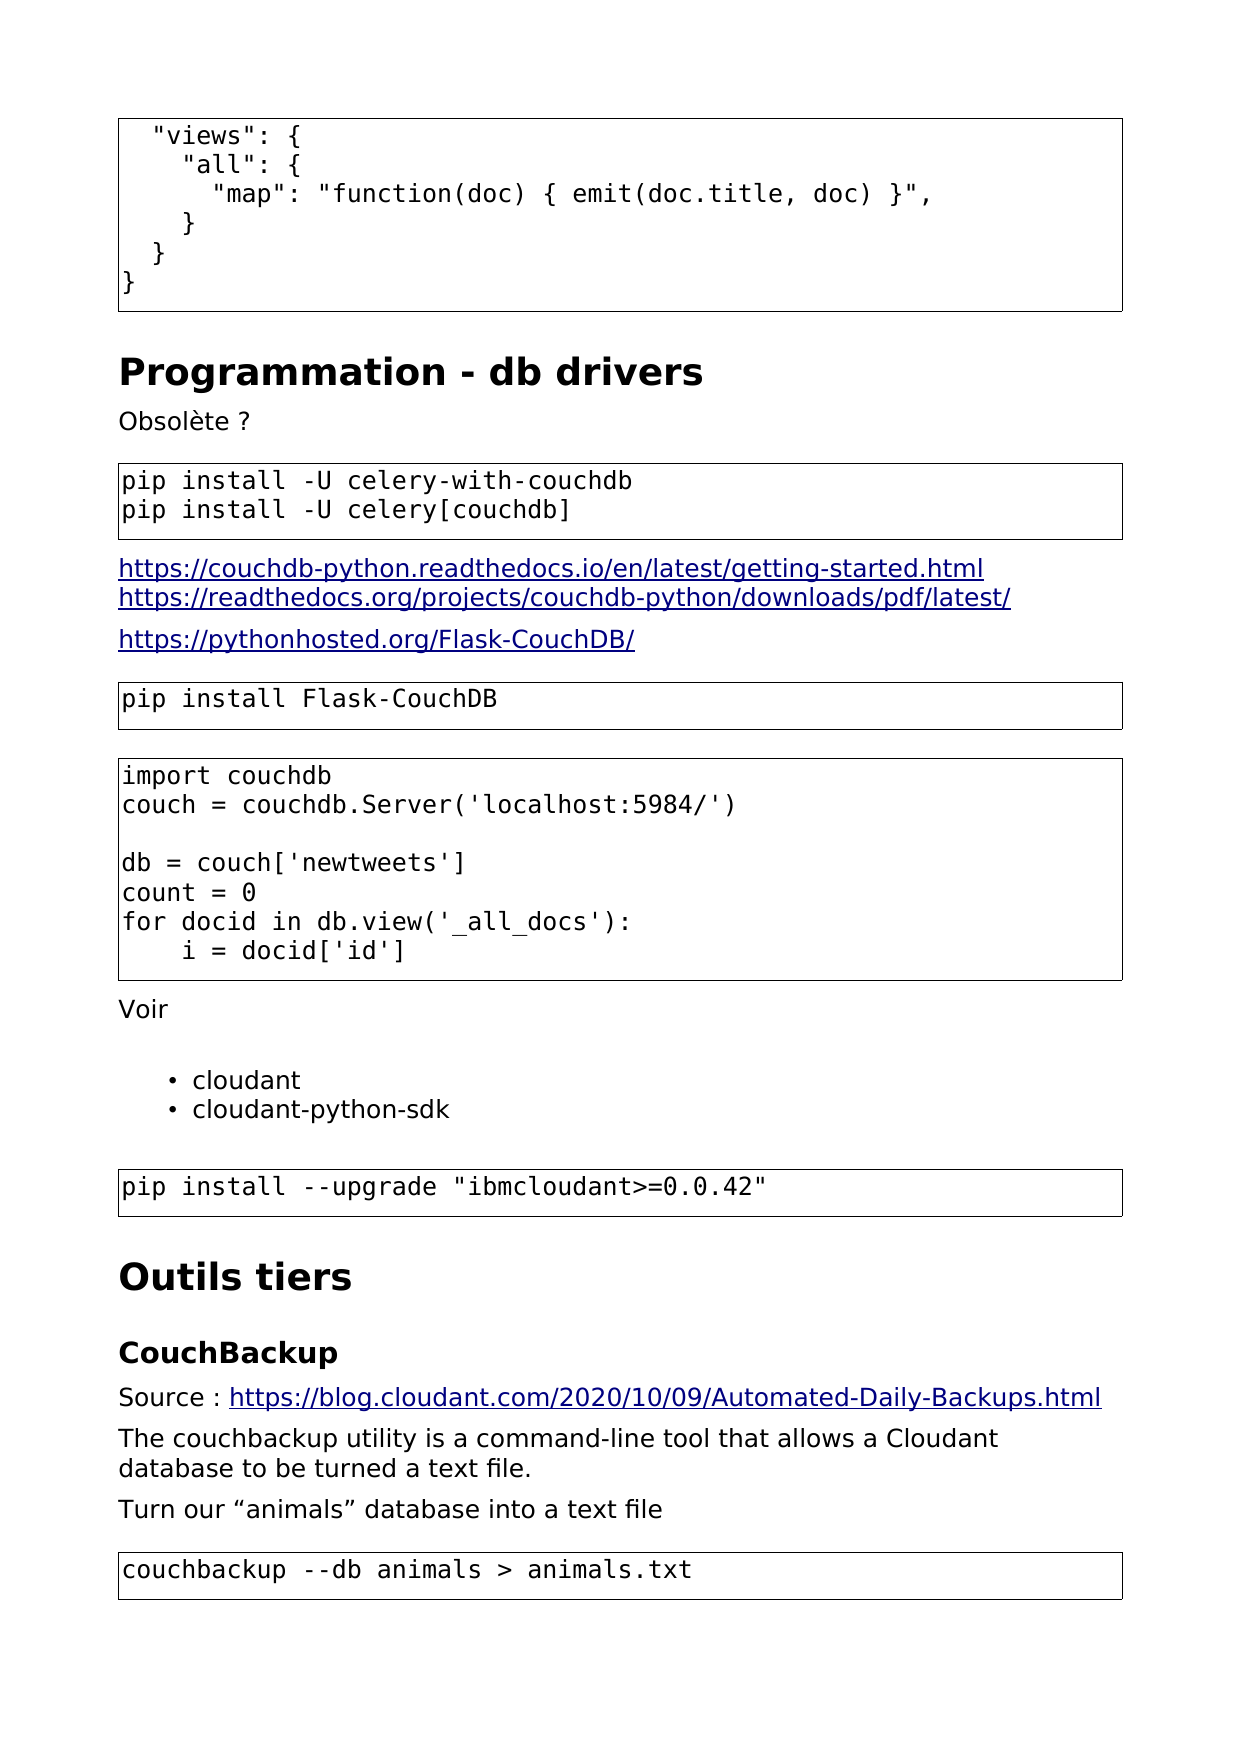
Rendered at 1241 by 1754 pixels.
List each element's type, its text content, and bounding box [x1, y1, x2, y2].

text Obsolète ? [118, 407, 1122, 436]
text https://pythonhosted.org/Flask-CouchDB/ [118, 625, 1122, 654]
table_header pip install --upgrade "ibmcloudant>=0.0.42" [119, 1170, 1122, 1216]
text https://couchdb-python.readthedocs.io/en/latest/getting-started.html https://readthedocs.org/projects/couchdb-python/downloads/pdf/latest/ [118, 554, 1122, 613]
subtitle Programmation - db drivers [118, 351, 1122, 394]
text Voir [118, 995, 1122, 1024]
list cloudant-python-sdk [177, 1095, 1122, 1124]
table_header couchbackup --db animals > animals.txt [119, 1553, 1122, 1599]
subtitle Outils tiers [118, 1255, 1122, 1299]
text Source : https://blog.cloudant.com/2020/10/09/Automated-Daily-Backups.html [118, 1383, 1122, 1412]
text The couchbackup utility is a command-line tool that allows a Cloudant database to be turned a text file. [118, 1425, 1122, 1483]
table_header import couchdb couch = couchdb.Server('localhost:5984/') db = couch['newtweets'] count = 0 for docid in db.view('_all_docs'): i = docid['id'] [119, 759, 1122, 980]
table_header pip install Flask-CouchDB [119, 683, 1122, 728]
text Turn our “animals” database into a text file [118, 1496, 1122, 1525]
table_header pip install -U celery-with-couchdb pip install -U celery[couchdb] [119, 464, 1122, 539]
table_header "views": { "all": { "map": "function(doc) { emit(doc.title, doc) }", } } } [119, 119, 1122, 311]
subtitle CouchBackup [118, 1337, 1122, 1371]
list cloudant [177, 1066, 1122, 1095]
